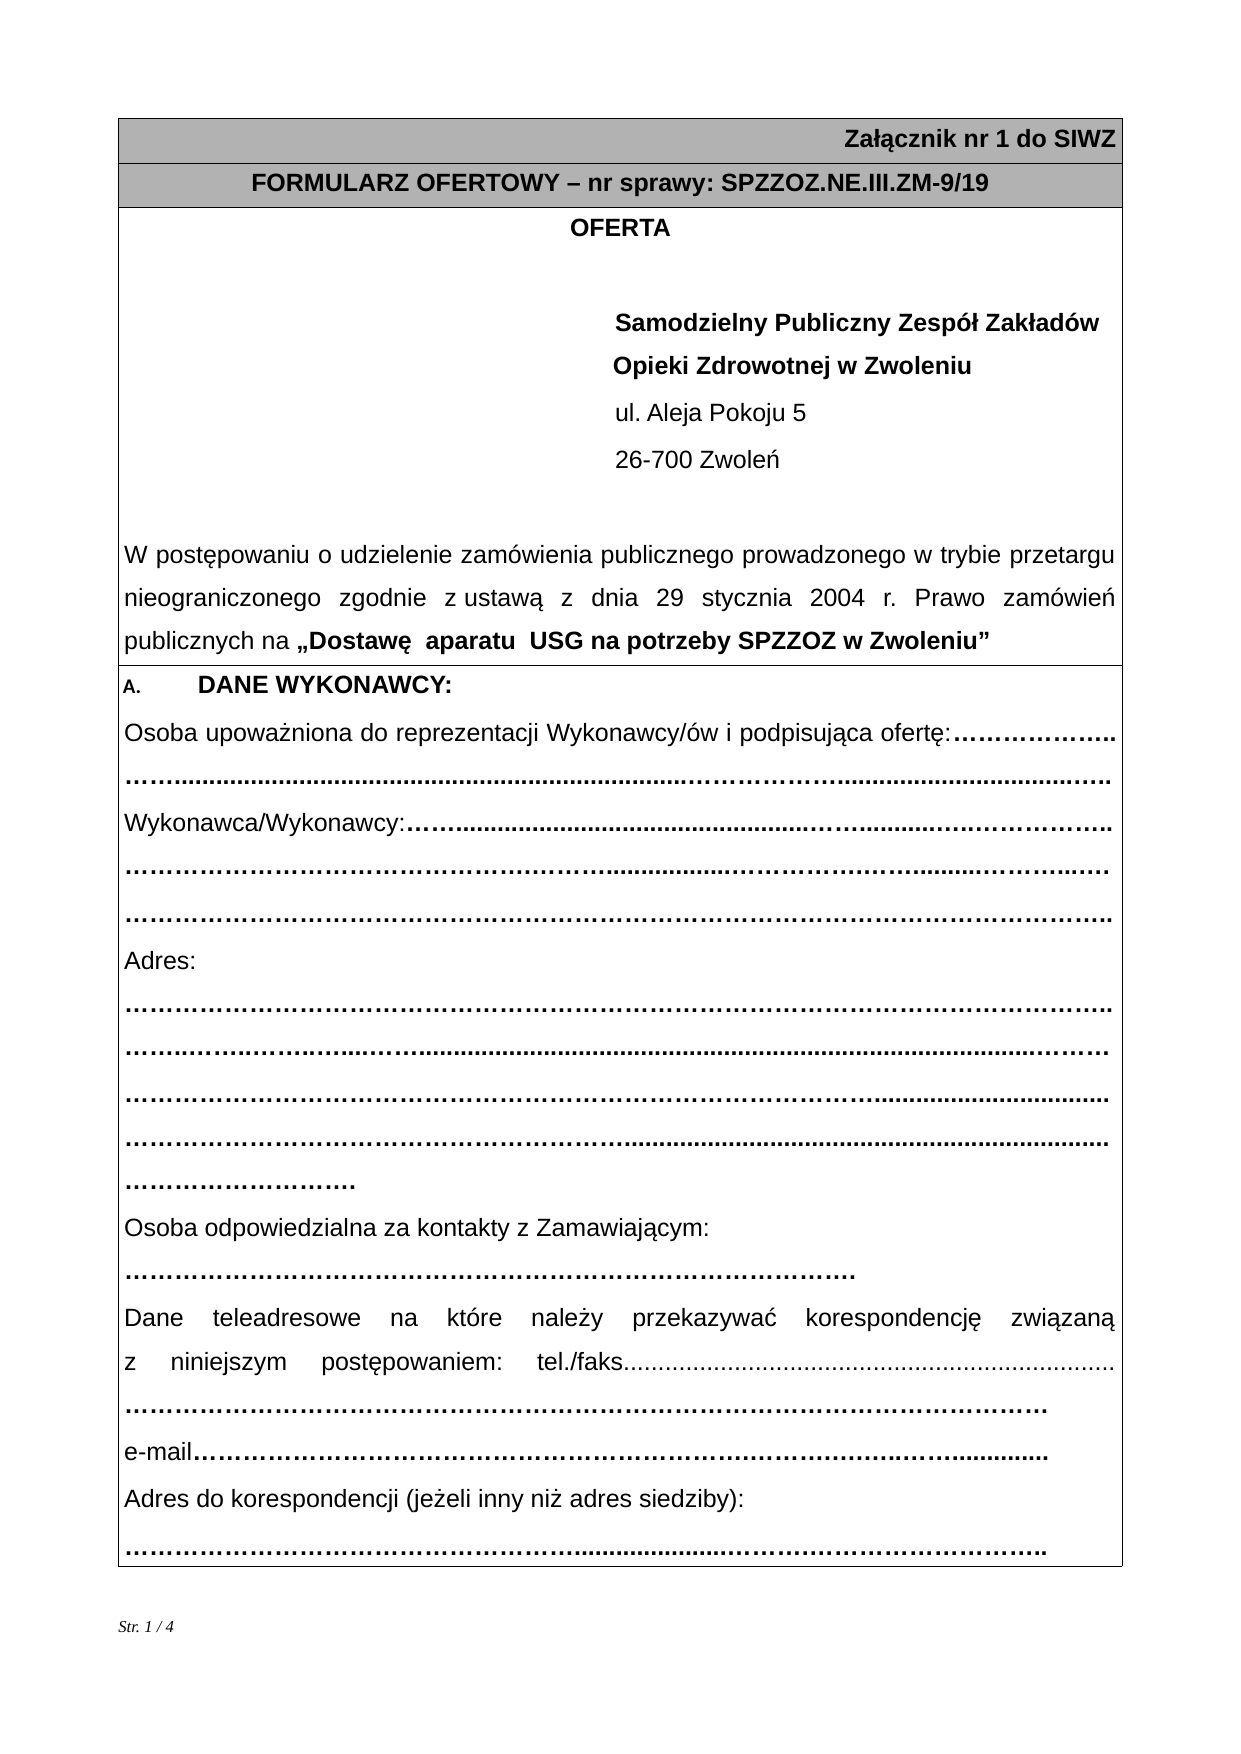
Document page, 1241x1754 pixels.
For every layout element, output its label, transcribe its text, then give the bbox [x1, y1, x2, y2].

table_cell OFERTA Samodzielny Publiczny Zespół Zakładów Opieki Zdrowotnej w Zwoleniu ul. Aleja Pokoju 5 26-700 Zwoleń W postępowaniu o udzielenie zamówienia publicznego prowadzonego w trybie przetargu nieograniczonego zgodnie z ustawą z dnia 29 stycznia 2004 r. Prawo zamówień publicznych na „Dostawę aparatu USG na potrzeby SPZZOZ w Zwoleniu” [119, 208, 1122, 665]
table_cell FORMULARZ OFERTOWY – nr sprawy: SPZZOZ.NE.III.ZM-9/19 [119, 164, 1122, 207]
table_header Załącznik nr 1 do SIWZ [119, 119, 1122, 163]
table_cell DANE WYKONAWCY: Osoba upoważniona do reprezentacji Wykonawcy/ów i podpisująca ofertę:………………..……..........................................................................………………..................................….. Wykonawca/Wykonawcy:……...................................................……...........…..……………..………………………………………….………..................…………….……..........………...…. ……………………………………………………………………………………………………….. Adres:………………………………………………………………………………………………………..……..……..……..…... …….………………………………wa na Wykonawcyania,ac rozwojowych (Dz. owych na inwestycje w zakresie dużej infrastrukt.…….........................................................................................……… ………………………………………………………………………………..................................……………………………………………………......................................................................………………………. Osoba odpowiedzialna za kontakty z Zamawiającym: ……………………………………………………………………………. Dane teleadresowe na które należy przekazywać korespondencję związaną z niniejszym postępowaniem: tel./faks....................................................................... ………………………………………………………………………………………………… e-mail………………………………………………………………………ji o …..........………………………………….……….….…..…….............. Adres do korespondencji (jeżeli inny niż adres siedziby): ………………………………………………......................……….………………………..………………………………………………….......................................................................……………………….............................................................................................................. [119, 666, 1122, 1566]
